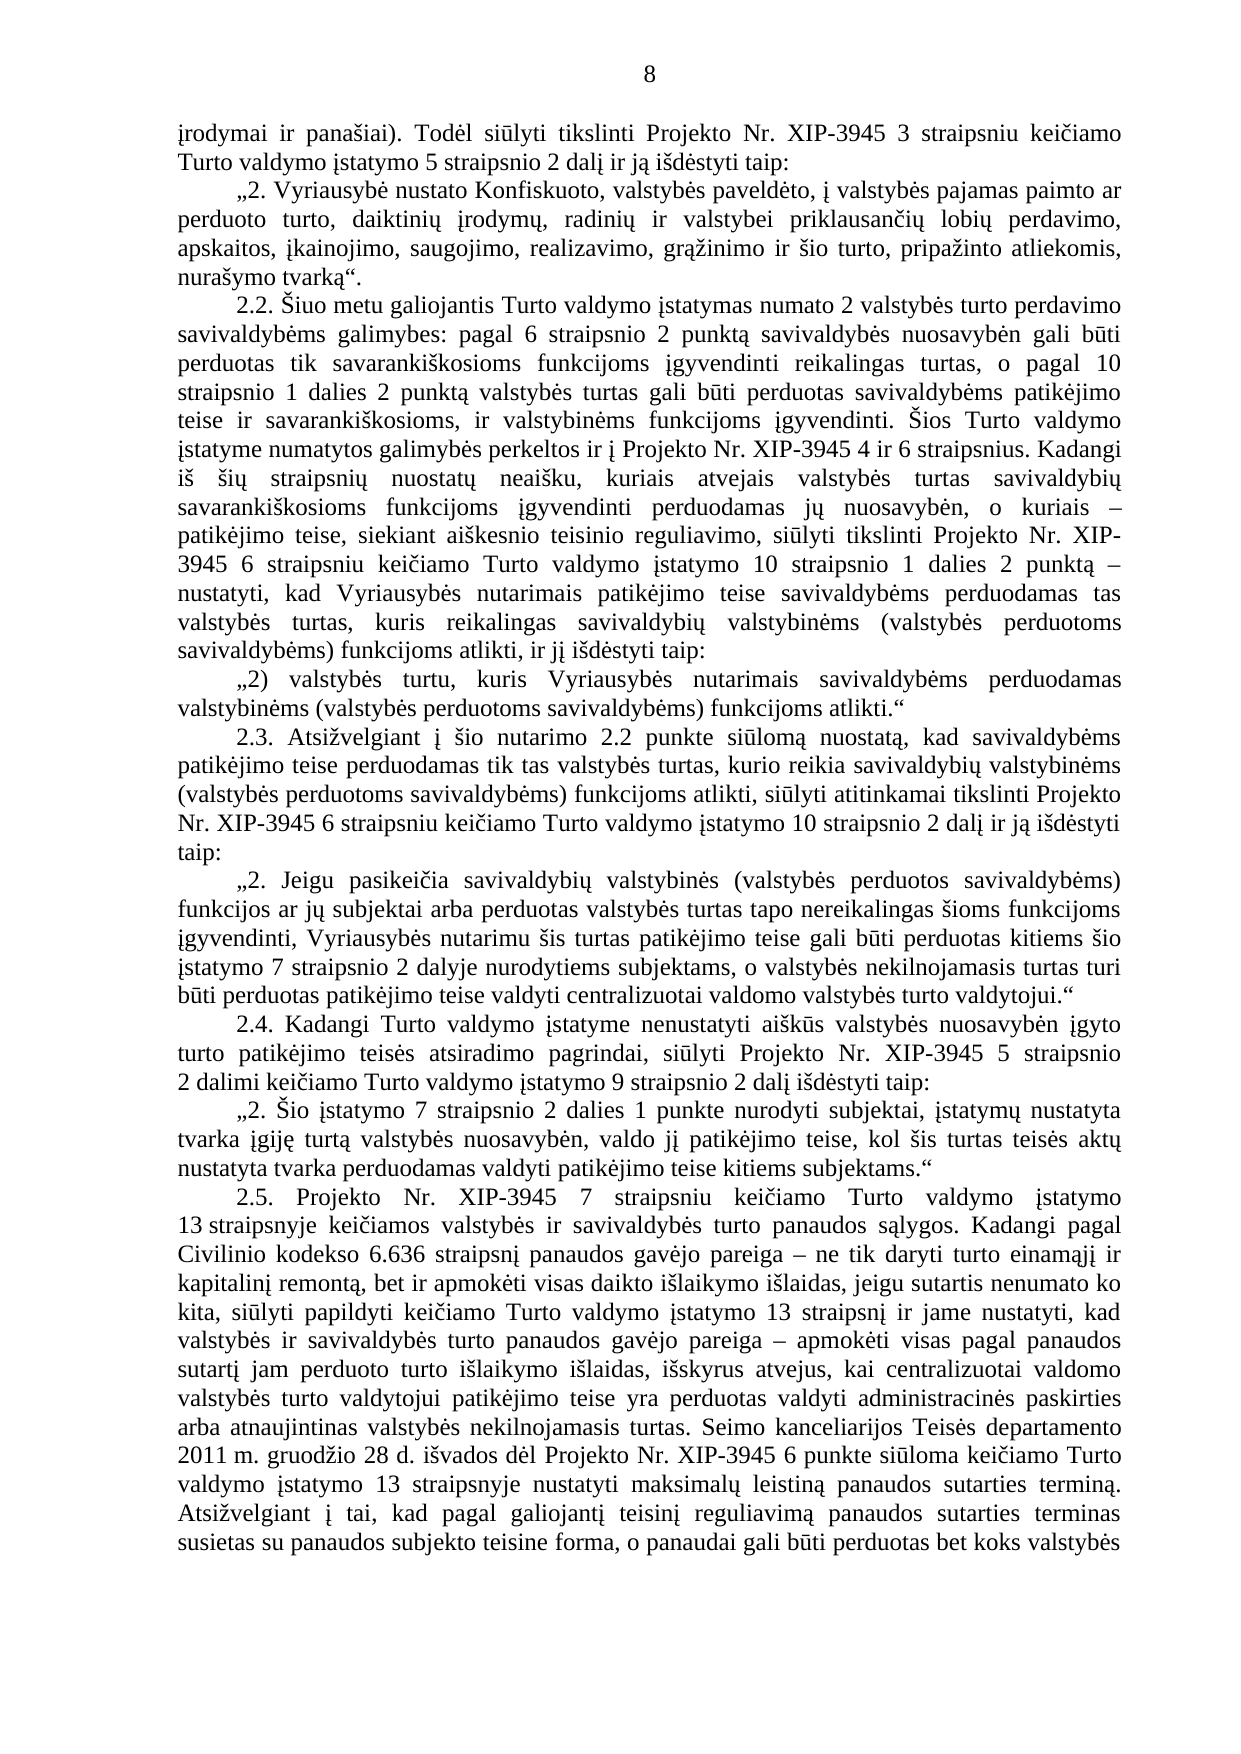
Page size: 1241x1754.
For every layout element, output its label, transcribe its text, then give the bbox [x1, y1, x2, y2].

text „2. Jeigu pasikeičia savivaldybių valstybinės (valstybės perduotos savivaldybėms) funkcijos ar jų subjektai arba perduotas valstybės turtas tapo nereikalingas šioms funkcijoms įgyvendinti, Vyriausybės nutarimu šis turtas patikėjimo teise gali būti perduotas kitiems šio įstatymo 7 straipsnio 2 dalyje nurodytiems subjektams, o valstybės nekilnojamasis turtas turi būti perduotas patikėjimo teise valdyti centralizuotai valdomo valstybės turto valdytojui.“ [177, 866, 1122, 1009]
text „2) valstybės turtu, kuris Vyriausybės nutarimais savivaldybėms perduodamas valstybinėms (valstybės perduotoms savivaldybėms) funkcijoms atlikti.“ [177, 664, 1122, 722]
text įrodymai ir panašiai). Todėl siūlyti tikslinti Projekto Nr. XIP-3945 3 straipsniu keičiamo Turto valdymo įstatymo 5 straipsnio 2 dalį ir ją išdėstyti taip: [177, 118, 1122, 176]
text „2. Vyriausybė nustato Konfiskuoto, valstybės paveldėto, į valstybės pajamas paimto ar perduoto turto, daiktinių įrodymų, radinių ir valstybei priklausančių lobių perdavimo, apskaitos, įkainojimo, saugojimo, realizavimo, grąžinimo ir šio turto, pripažinto atliekomis, nurašymo tvarką“. [177, 176, 1122, 291]
text 2.3. Atsižvelgiant į šio nutarimo 2.2 punkte siūlomą nuostatą, kad savivaldybėms patikėjimo teise perduodamas tik tas valstybės turtas, kurio reikia savivaldybių valstybinėms (valstybės perduotoms savivaldybėms) funkcijoms atlikti, siūlyti atitinkamai tikslinti Projekto Nr. XIP-3945 6 straipsniu keičiamo Turto valdymo įstatymo 10 straipsnio 2 dalį ir ją išdėstyti taip: [177, 722, 1122, 866]
text 2.5. Projekto Nr. XIP-3945 7 straipsniu keičiamo Turto valdymo įstatymo 13 straipsnyje keičiamos valstybės ir savivaldybės turto panaudos sąlygos. Kadangi pagal Civilinio kodekso 6.636 straipsnį panaudos gavėjo pareiga – ne tik daryti turto einamąjį ir kapitalinį remontą, bet ir apmokėti visas daikto išlaikymo išlaidas, jeigu sutartis nenumato ko kita, siūlyti papildyti keičiamo Turto valdymo įstatymo 13 straipsnį ir jame nustatyti, kad valstybės ir savivaldybės turto panaudos gavėjo pareiga – apmokėti visas pagal panaudos sutartį jam perduoto turto išlaikymo išlaidas, išskyrus atvejus, kai centralizuotai valdomo valstybės turto valdytojui patikėjimo teise yra perduotas valdyti administracinės paskirties arba atnaujintinas valstybės nekilnojamasis turtas. Seimo kanceliarijos Teisės departamento 2011 m. gruodžio 28 d. išvados dėl Projekto Nr. XIP-3945 6 punkte siūloma keičiamo Turto valdymo įstatymo 13 straipsnyje nustatyti maksimalų leistiną panaudos sutarties terminą. Atsižvelgiant į tai, kad pagal galiojantį teisinį reguliavimą panaudos sutarties terminas susietas su panaudos subjekto teisine forma, o panaudai gali būti perduotas bet koks valstybės [177, 1182, 1122, 1556]
text 2.2. Šiuo metu galiojantis Turto valdymo įstatymas numato 2 valstybės turto perdavimo savivaldybėms galimybes: pagal 6 straipsnio 2 punktą savivaldybės nuosavybėn gali būti perduotas tik savarankiškosioms funkcijoms įgyvendinti reikalingas turtas, o pagal 10 straipsnio 1 dalies 2 punktą valstybės turtas gali būti perduotas savivaldybėms patikėjimo teise ir savarankiškosioms, ir valstybinėms funkcijoms įgyvendinti. Šios Turto valdymo įstatyme numatytos galimybės perkeltos ir į Projekto Nr. XIP-3945 4 ir 6 straipsnius. Kadangi iš šių straipsnių nuostatų neaišku, kuriais atvejais valstybės turtas savivaldybių savarankiškosioms funkcijoms įgyvendinti perduodamas jų nuosavybėn, o kuriais – patikėjimo teise, siekiant aiškesnio teisinio reguliavimo, siūlyti tikslinti Projekto Nr. XIP-3945 6 straipsniu keičiamo Turto valdymo įstatymo 10 straipsnio 1 dalies 2 punktą – nustatyti, kad Vyriausybės nutarimais patikėjimo teise savivaldybėms perduodamas tas valstybės turtas, kuris reikalingas savivaldybių valstybinėms (valstybės perduotoms savivaldybėms) funkcijoms atlikti, ir jį išdėstyti taip: [177, 291, 1122, 664]
text „2. Šio įstatymo 7 straipsnio 2 dalies 1 punkte nurodyti subjektai, įstatymų nustatyta tvarka įgiję turtą valstybės nuosavybėn, valdo jį patikėjimo teise, kol šis turtas teisės aktų nustatyta tvarka perduodamas valdyti patikėjimo teise kitiems subjektams.“ [177, 1096, 1122, 1182]
text 2.4. Kadangi Turto valdymo įstatyme nenustatyti aiškūs valstybės nuosavybėn įgyto turto patikėjimo teisės atsiradimo pagrindai, siūlyti Projekto Nr. XIP-3945 5 straipsnio 2 dalimi keičiamo Turto valdymo įstatymo 9 straipsnio 2 dalį išdėstyti taip: [177, 1009, 1122, 1096]
